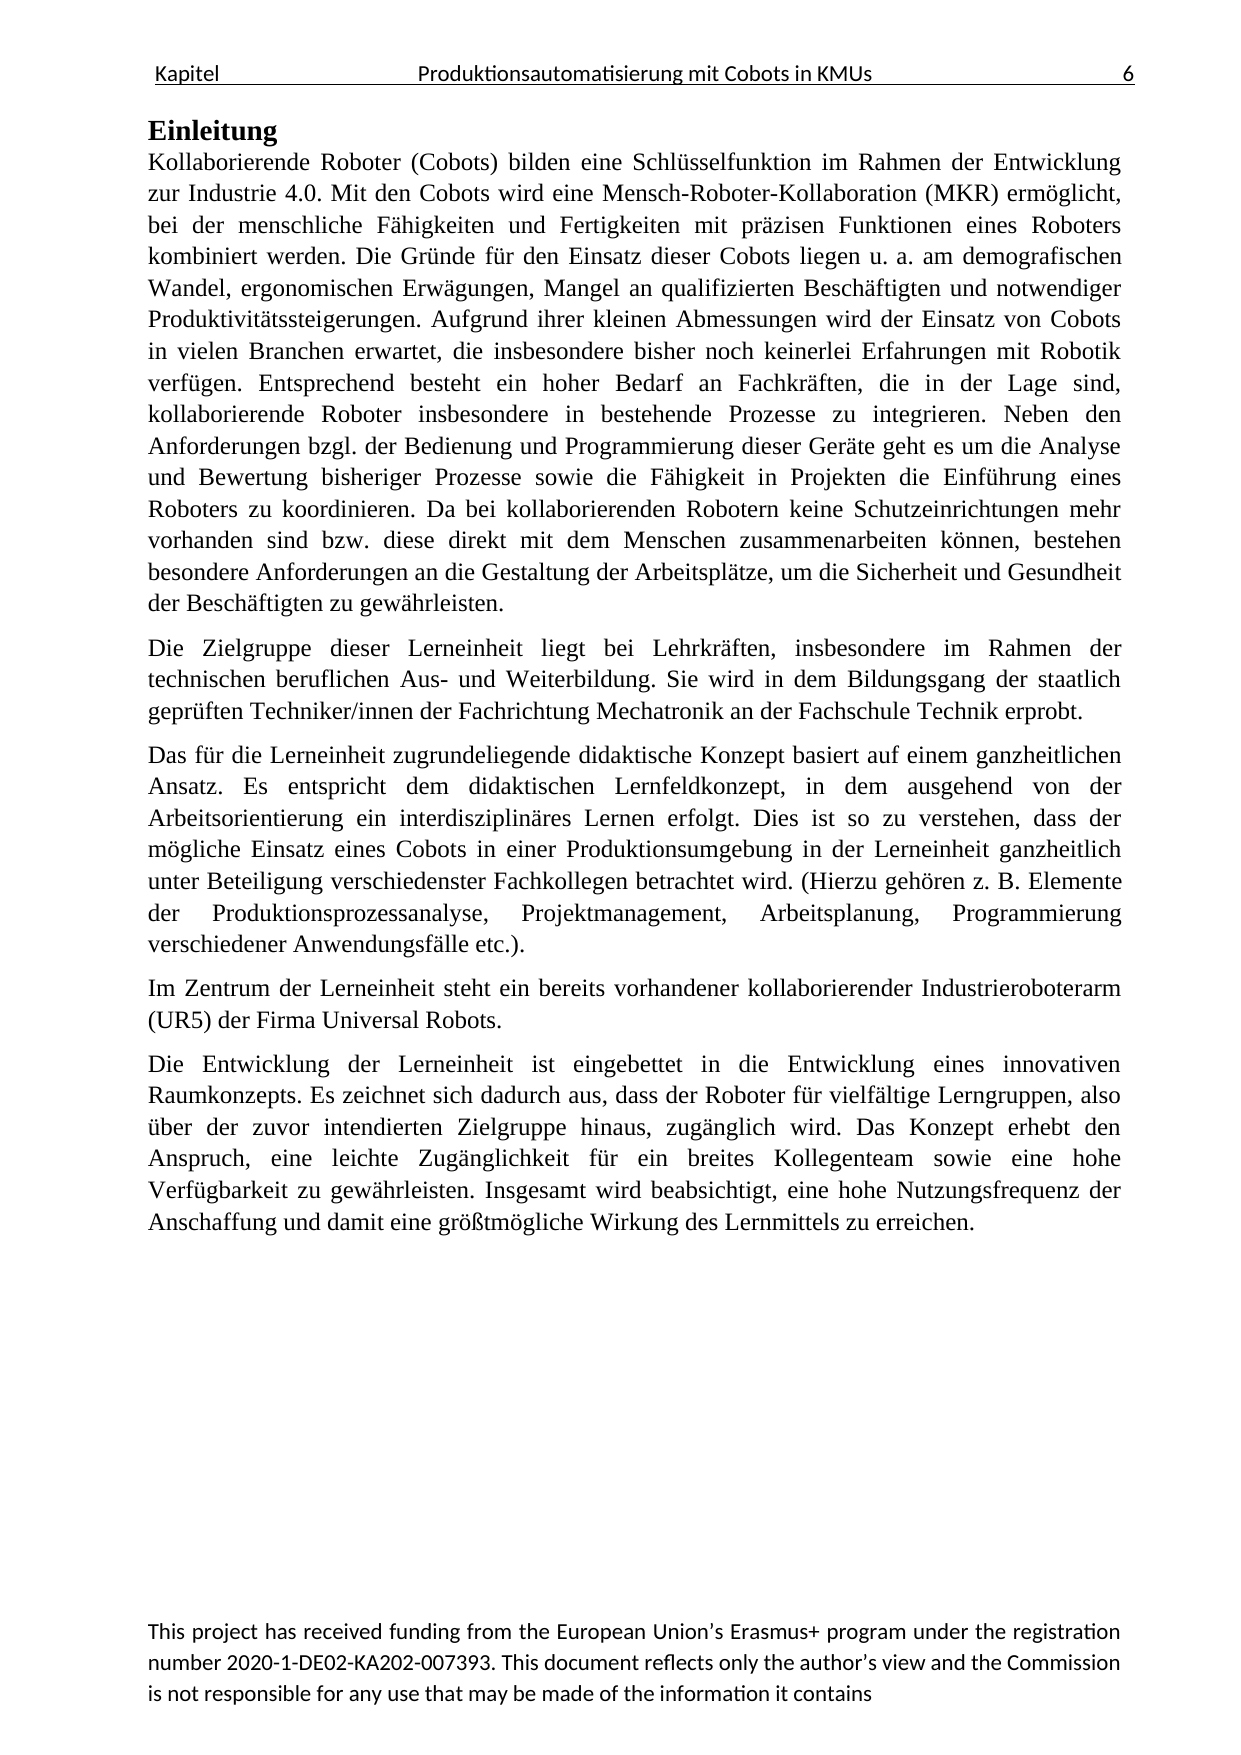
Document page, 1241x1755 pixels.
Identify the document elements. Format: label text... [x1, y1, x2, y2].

text Die Entwicklung der Lerneinheit ist eingebettet in die Entwicklung eines innovativen Raumkonzepts. Es zeichnet sich dadurch aus, dass der Roboter für vielfältige Lerngruppen, also über der zuvor intendierten Zielgruppe hinaus, zugänglich wird. Das Konzept erhebt den Anspruch, eine leichte Zugänglichkeit für ein breites Kollegenteam sowie eine hohe Verfügbarkeit zu gewährleisten. Insgesamt wird beabsichtigt, eine hohe Nutzungsfrequenz der Anschaffung und damit eine größtmögliche Wirkung des Lernmittels zu erreichen. [148, 1049, 1122, 1235]
text Das für die Lerneinheit zugrundeliegende didaktische Konzept basiert auf einem ganzheitlichen Ansatz. Es entspricht dem didaktischen Lernfeldkonzept, in dem ausgehend von der Arbeitsorientierung ein interdisziplinäres Lernen erfolgt. Dies ist so zu verstehen, dass der mögliche Einsatz eines Cobots in einer Produktionsumgebung in der Lerneinheit ganzheitlich unter Beteiligung verschiedenster Fachkollegen betrachtet wird. (Hierzu gehören z. B. Elemente der Produktionsprozessanalyse, Projektmanagement, Arbeitsplanung, Programmierung verschiedener Anwendungsfälle etc.). [148, 740, 1122, 958]
subtitle Einleitung [148, 113, 1122, 147]
text Kollaborierende Roboter (Cobots) bilden eine Schlüsselfunktion im Rahmen der Entwicklung zur Industrie 4.0. Mit den Cobots wird eine Mensch-Roboter-Kollaboration (MKR) ermöglicht, bei der menschliche Fähigkeiten und Fertigkeiten mit präzisen Funktionen eines Roboters kombiniert werden. Die Gründe für den Einsatz dieser Cobots liegen u. a. am demografischen Wandel, ergonomischen Erwägungen, Mangel an qualifizierten Beschäftigten und notwendiger Produktivitätssteigerungen. Aufgrund ihrer kleinen Abmessungen wird der Einsatz von Cobots in vielen Branchen erwartet, die insbesondere bisher noch keinerlei Erfahrungen mit Robotik verfügen. Entsprechend besteht ein hoher Bedarf an Fachkräften, die in der Lage sind, kollaborierende Roboter insbesondere in bestehende Prozesse zu integrieren. Neben den Anforderungen bzgl. der Bedienung und Programmierung dieser Geräte geht es um die Analyse und Bewertung bisheriger Prozesse sowie die Fähigkeit in Projekten die Einführung eines Roboters zu koordinieren. Da bei kollaborierenden Robotern keine Schutzeinrichtungen mehr vorhanden sind bzw. diese direkt mit dem Menschen zusammenarbeiten können, bestehen besondere Anforderungen an die Gestaltung der Arbeitsplätze, um die Sicherheit und Gesundheit der Beschäftigten zu gewährleisten. [148, 147, 1122, 617]
text Die Zielgruppe dieser Lerneinheit liegt bei Lehrkräften, insbesondere im Rahmen der technischen beruflichen Aus- und Weiterbildung. Sie wird in dem Bildungsgang der staatlich geprüften Techniker/innen der Fachrichtung Mechatronik an der Fachschule Technik erprobt. [148, 633, 1122, 724]
text Im Zentrum der Lerneinheit steht ein bereits vorhandener kollaborierender Industrieroboterarm (UR5) der Firma Universal Robots. [148, 973, 1122, 1033]
